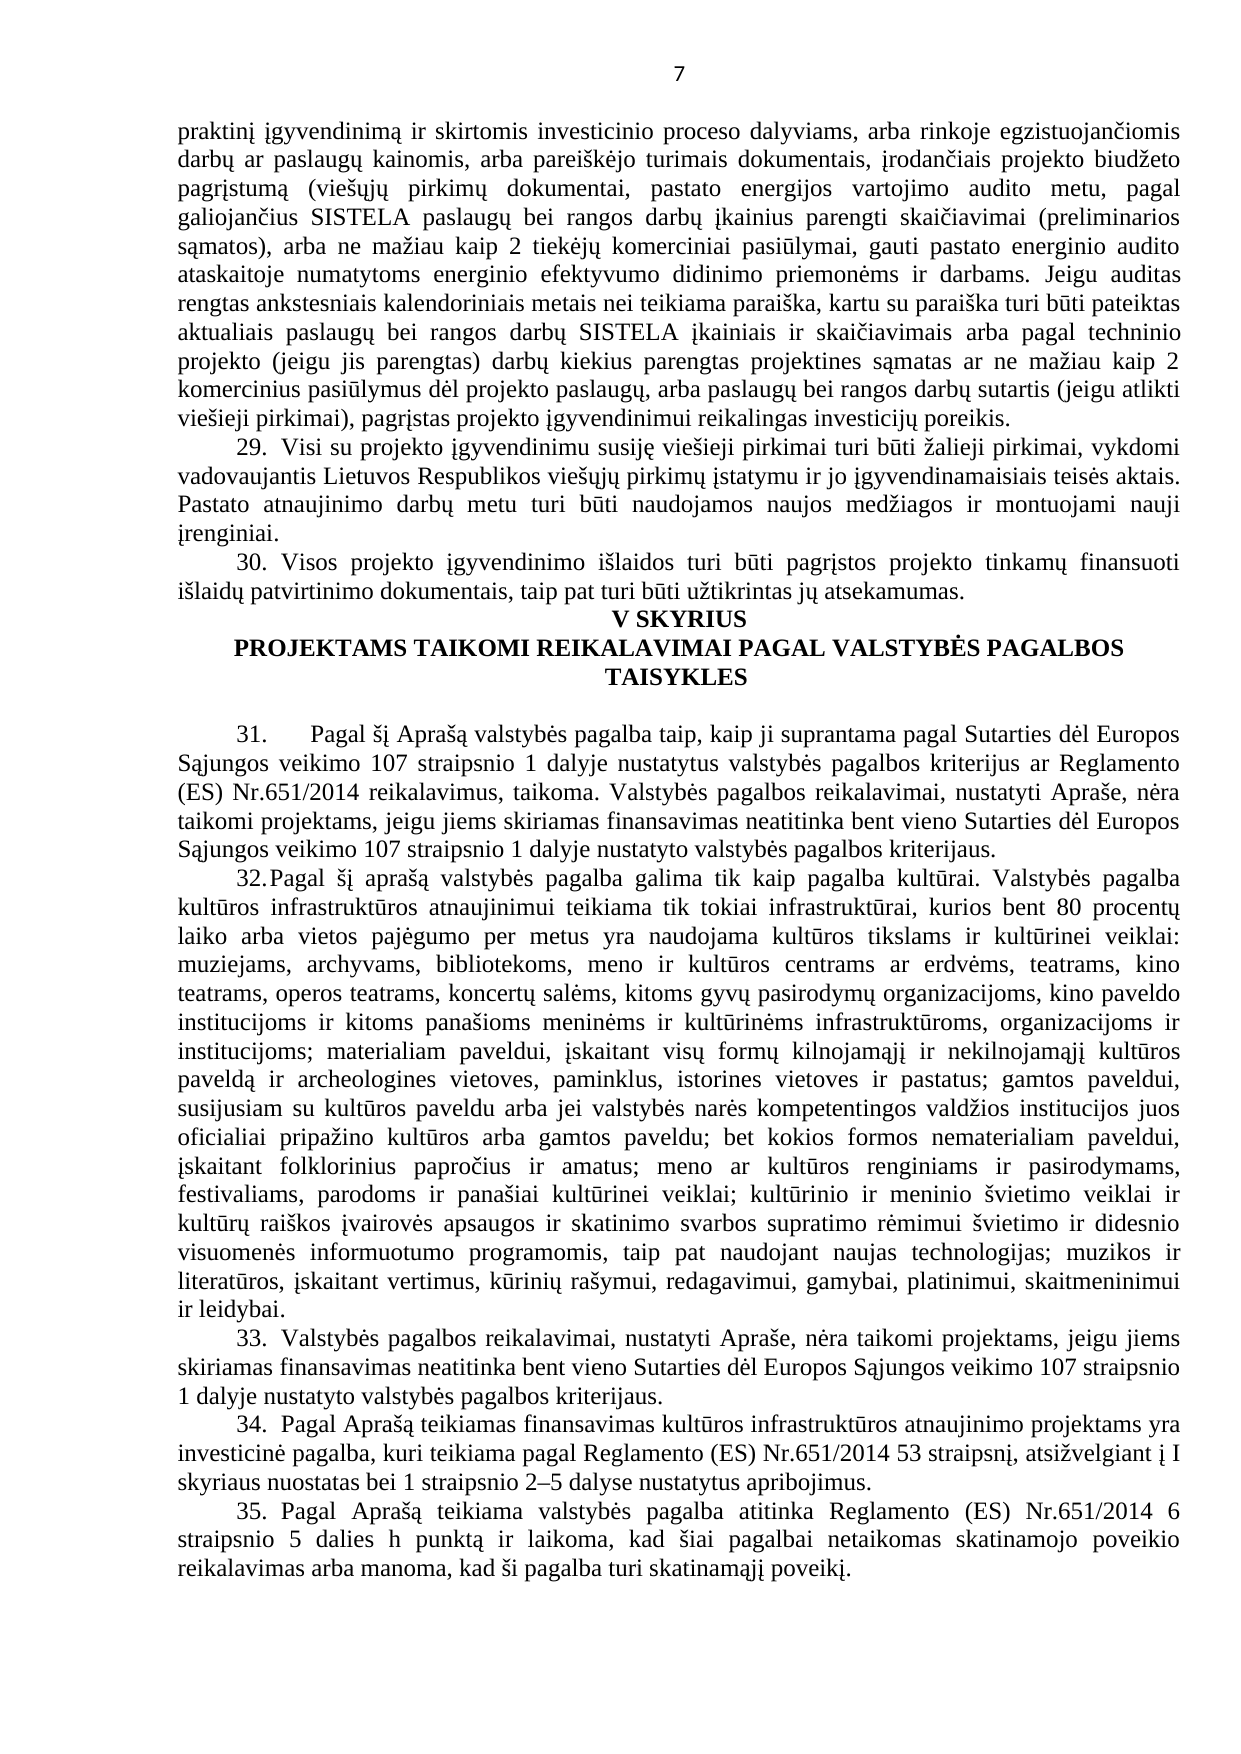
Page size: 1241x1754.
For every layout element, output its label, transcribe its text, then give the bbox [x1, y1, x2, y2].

text 31. Pagal šį Aprašą valstybės pagalba taip, kaip ji suprantama pagal Sutarties dėl Europos Sąjungos veikimo 107 straipsnio 1 dalyje nustatytus valstybės pagalbos kriterijus ar Reglamento (ES) Nr.651/2014 reikalavimus, taikoma. Valstybės pagalbos reikalavimai, nustatyti Apraše, nėra taikomi projektams, jeigu jiems skiriamas finansavimas neatitinka bent vieno Sutarties dėl Europos Sąjungos veikimo 107 straipsnio 1 dalyje nustatyto valstybės pagalbos kriterijaus. [177, 719, 1181, 863]
text 30. Visos projekto įgyvendinimo išlaidos turi būti pagrįstos projekto tinkamų finansuoti išlaidų patvirtinimo dokumentais, taip pat turi būti užtikrintas jų atsekamumas. [177, 547, 1181, 604]
text V SKYRIUS [177, 604, 1181, 633]
text 33. Valstybės pagalbos reikalavimai, nustatyti Apraše, nėra taikomi projektams, jeigu jiems skiriamas finansavimas neatitinka bent vieno Sutarties dėl Europos Sąjungos veikimo 107 straipsnio 1 dalyje nustatyto valstybės pagalbos kriterijaus. [177, 1323, 1181, 1409]
text 32. Pagal šį aprašą valstybės pagalba galima tik kaip pagalba kultūrai. Valstybės pagalba kultūros infrastruktūros atnaujinimui teikiama tik tokiai infrastruktūrai, kurios bent 80 procentų laiko arba vietos pajėgumo per metus yra naudojama kultūros tikslams ir kultūrinei veiklai: muziejams, archyvams, bibliotekoms, meno ir kultūros centrams ar erdvėms, teatrams, kino teatrams, operos teatrams, koncertų salėms, kitoms gyvų pasirodymų organizacijoms, kino paveldo institucijoms ir kitoms panašioms meninėms ir kultūrinėms infrastruktūroms, organizacijoms ir institucijoms; materialiam paveldui, įskaitant visų formų kilnojamąjį ir nekilnojamąjį kultūros paveldą ir archeologines vietoves, paminklus, istorines vietoves ir pastatus; gamtos paveldui, susijusiam su kultūros paveldu arba jei valstybės narės kompetentingos valdžios institucijos juos oficialiai pripažino kultūros arba gamtos paveldu; bet kokios formos nematerialiam paveldui, įskaitant folklorinius papročius ir amatus; meno ar kultūros renginiams ir pasirodymams, festivaliams, parodoms ir panašiai kultūrinei veiklai; kultūrinio ir meninio švietimo veiklai ir kultūrų raiškos įvairovės apsaugos ir skatinimo svarbos supratimo rėmimui švietimo ir didesnio visuomenės informuotumo programomis, taip pat naudojant naujas technologijas; muzikos ir literatūros, įskaitant vertimus, kūrinių rašymui, redagavimui, gamybai, platinimui, skaitmeninimui ir leidybai. [177, 863, 1181, 1323]
text PROJEKTAMS TAIKOMI REIKALAVIMAI PAGAL VALSTYBĖS PAGALBOS TAISYKLES [177, 633, 1181, 691]
text praktinį įgyvendinimą ir skirtomis investicinio proceso dalyviams, arba rinkoje egzistuojančiomis darbų ar paslaugų kainomis, arba pareiškėjo turimais dokumentais, įrodančiais projekto biudžeto pagrįstumą (viešųjų pirkimų dokumentai, pastato energijos vartojimo audito metu, pagal galiojančius SISTELA paslaugų bei rangos darbų įkainius parengti skaičiavimai (preliminarios sąmatos), arba ne mažiau kaip 2 tiekėjų komerciniai pasiūlymai, gauti pastato energinio audito ataskaitoje numatytoms energinio efektyvumo didinimo priemonėms ir darbams. Jeigu auditas rengtas ankstesniais kalendoriniais metais nei teikiama paraiška, kartu su paraiška turi būti pateiktas aktualiais paslaugų bei rangos darbų SISTELA įkainiais ir skaičiavimais arba pagal techninio projekto (jeigu jis parengtas) darbų kiekius parengtas projektines sąmatas ar ne mažiau kaip 2 komercinius pasiūlymus dėl projekto paslaugų, arba paslaugų bei rangos darbų sutartis (jeigu atlikti viešieji pirkimai), pagrįstas projekto įgyvendinimui reikalingas investicijų poreikis. [177, 116, 1181, 432]
text 29. Visi su projekto įgyvendinimu susiję viešieji pirkimai turi būti žalieji pirkimai, vykdomi vadovaujantis Lietuvos Respublikos viešųjų pirkimų įstatymu ir jo įgyvendinamaisiais teisės aktais. Pastato atnaujinimo darbų metu turi būti naudojamos naujos medžiagos ir montuojami nauji įrenginiai. [177, 432, 1181, 547]
text 35. Pagal Aprašą teikiama valstybės pagalba atitinka Reglamento (ES) Nr.651/2014 6 straipsnio 5 dalies h punktą ir laikoma, kad šiai pagalbai netaikomas skatinamojo poveikio reikalavimas arba manoma, kad ši pagalba turi skatinamąjį poveikį. [177, 1496, 1181, 1582]
text 34. Pagal Aprašą teikiamas finansavimas kultūros infrastruktūros atnaujinimo projektams yra investicinė pagalba, kuri teikiama pagal Reglamento (ES) Nr.651/2014 53 straipsnį, atsižvelgiant į I skyriaus nuostatas bei 1 straipsnio 2–5 dalyse nustatytus apribojimus. [177, 1409, 1181, 1496]
